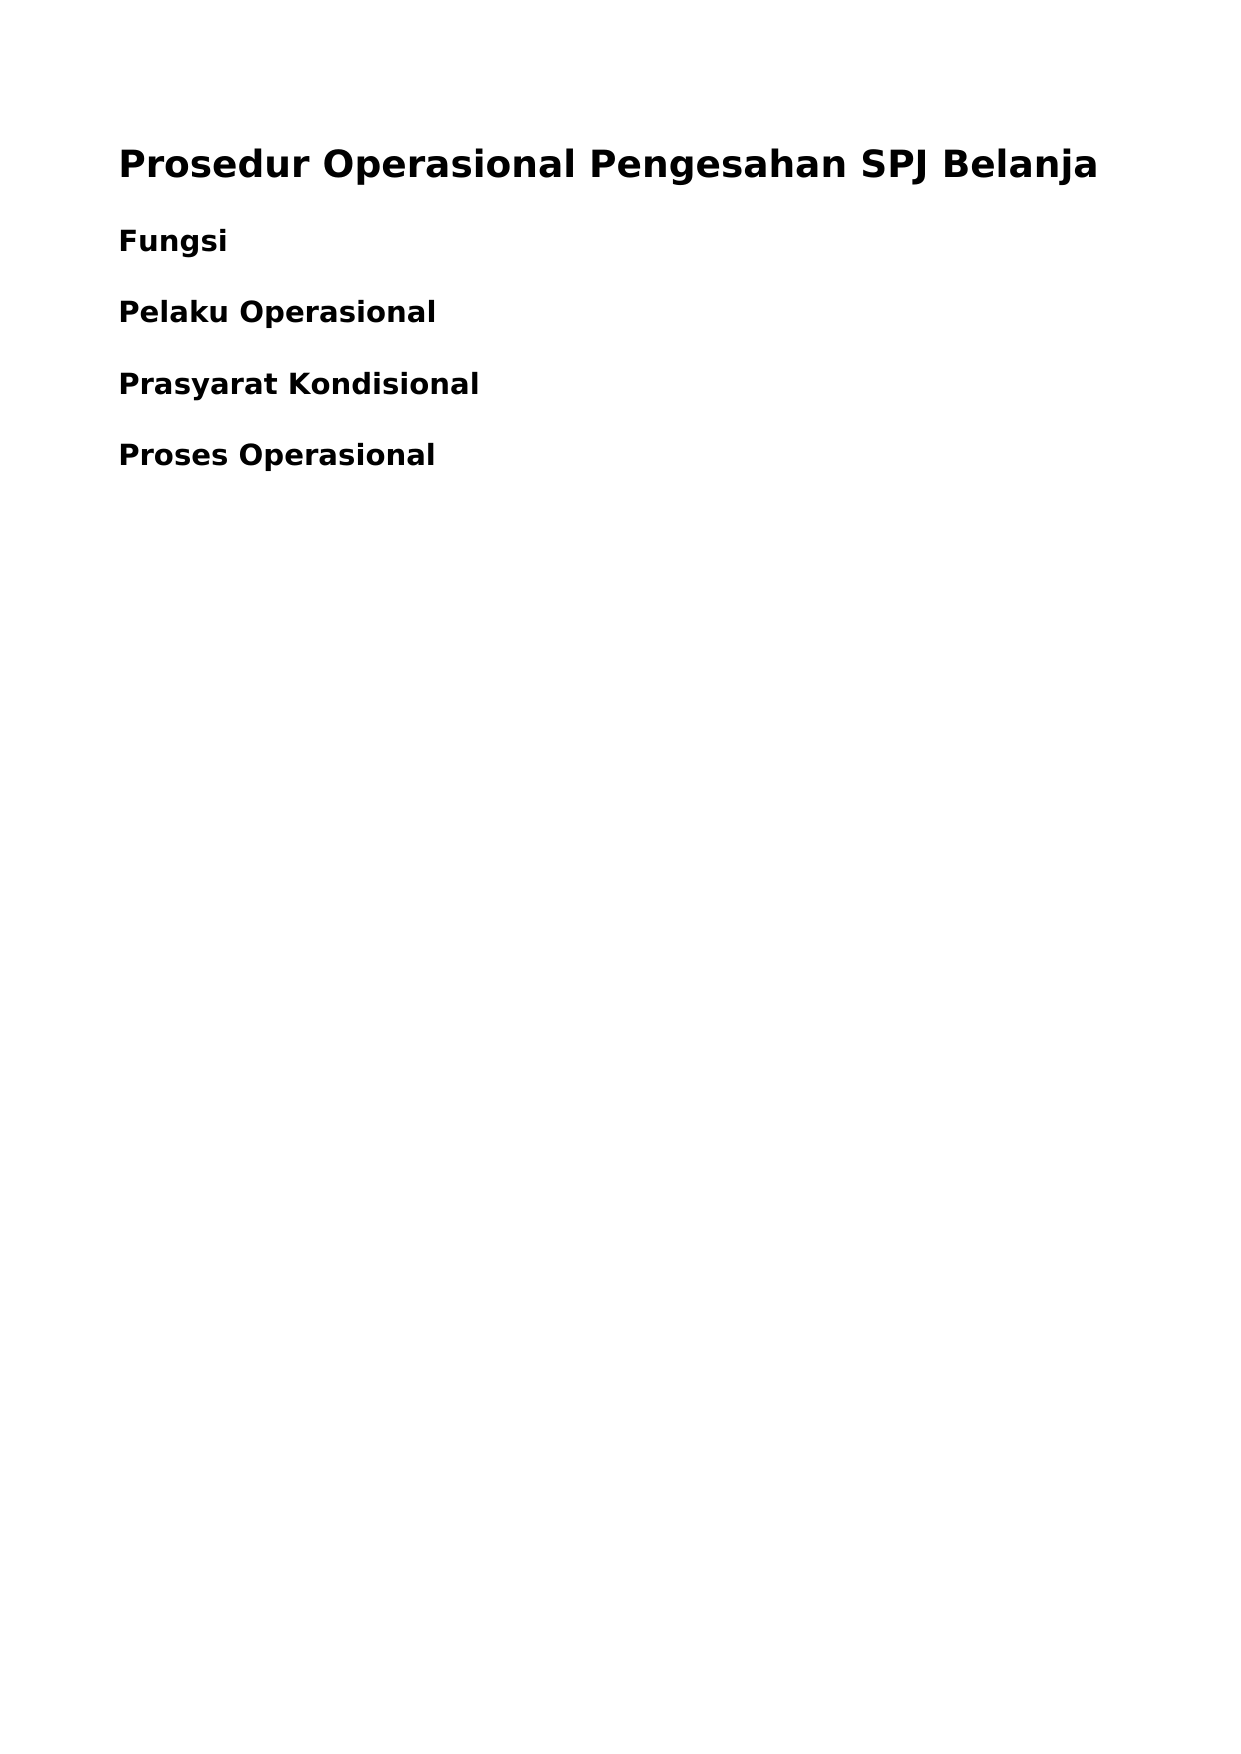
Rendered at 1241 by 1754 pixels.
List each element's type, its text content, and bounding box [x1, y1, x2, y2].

subtitle Fungsi [118, 224, 1122, 258]
subtitle Pelaku Operasional [118, 296, 1122, 330]
subtitle Prosedur Operasional Pengesahan SPJ Belanja [118, 143, 1122, 187]
subtitle Prasyarat Kondisional [118, 367, 1122, 401]
subtitle Proses Operasional [118, 439, 1122, 473]
